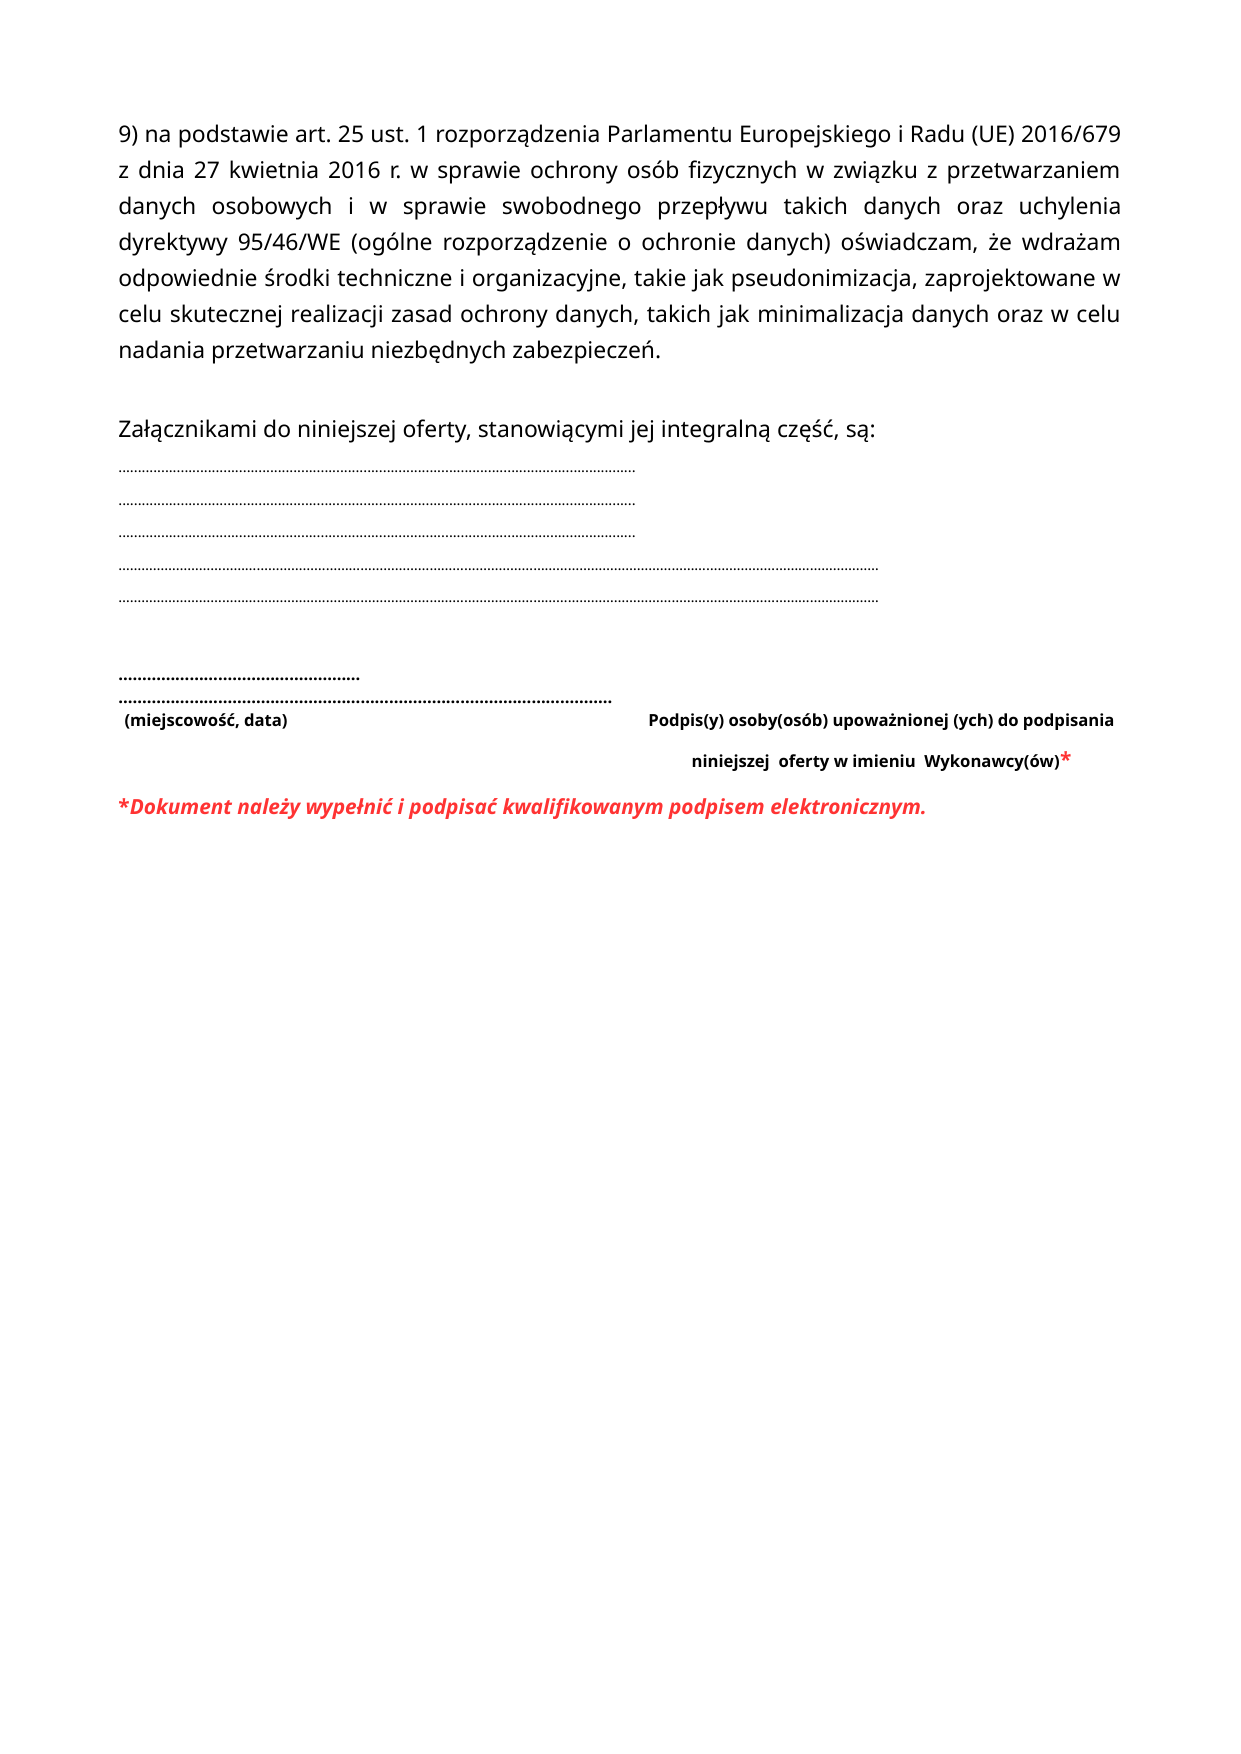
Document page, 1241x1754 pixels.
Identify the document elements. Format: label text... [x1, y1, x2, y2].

text ……………………………………………………………………………………………………………………………………………………………………………… [118, 554, 1122, 574]
text ..................................................................................................................................... [118, 522, 1122, 542]
text *Dokument należy wypełnić i podpisać kwalifikowanym podpisem elektronicznym. [118, 792, 1122, 820]
text 9) na podstawie art. 25 ust. 1 rozporządzenia Parlamentu Europejskiego i Radu (UE) 2016/679 z dnia 27 kwietnia 2016 r. w sprawie ochrony osób fizycznych w związku z przetwarzaniem danych osobowych i w sprawie swobodnego przepływu takich danych oraz uchylenia dyrektywy 95/46/WE (ogólne rozporządzenie o ochronie danych) oświadczam, że wdrażam odpowiednie środki techniczne i organizacyjne, takie jak pseudonimizacja, zaprojektowane w celu skutecznej realizacji zasad ochrony danych, takich jak minimalizacja danych oraz w celu nadania przetwarzaniu niezbędnych zabezpieczeń. [118, 118, 1122, 365]
text Załącznikami do niniejszej oferty, stanowiącymi jej integralną część, są: [118, 413, 1122, 445]
text ..................................................................................................................................... [118, 489, 1122, 509]
text …………………………………………… ………………………………………………………………………………………….. [118, 663, 1122, 708]
text (miejscowość, data) Podpis(y) osoby(osób) upoważnionej (ych) do podpisania niniejszej oferty w imieniu Wykonawcy(ów)* [117, 708, 1122, 774]
text ..................................................................................................................................... [118, 457, 1122, 477]
text ……………………………………………………………………………………………………………………………………………………………………………… [118, 587, 1122, 607]
